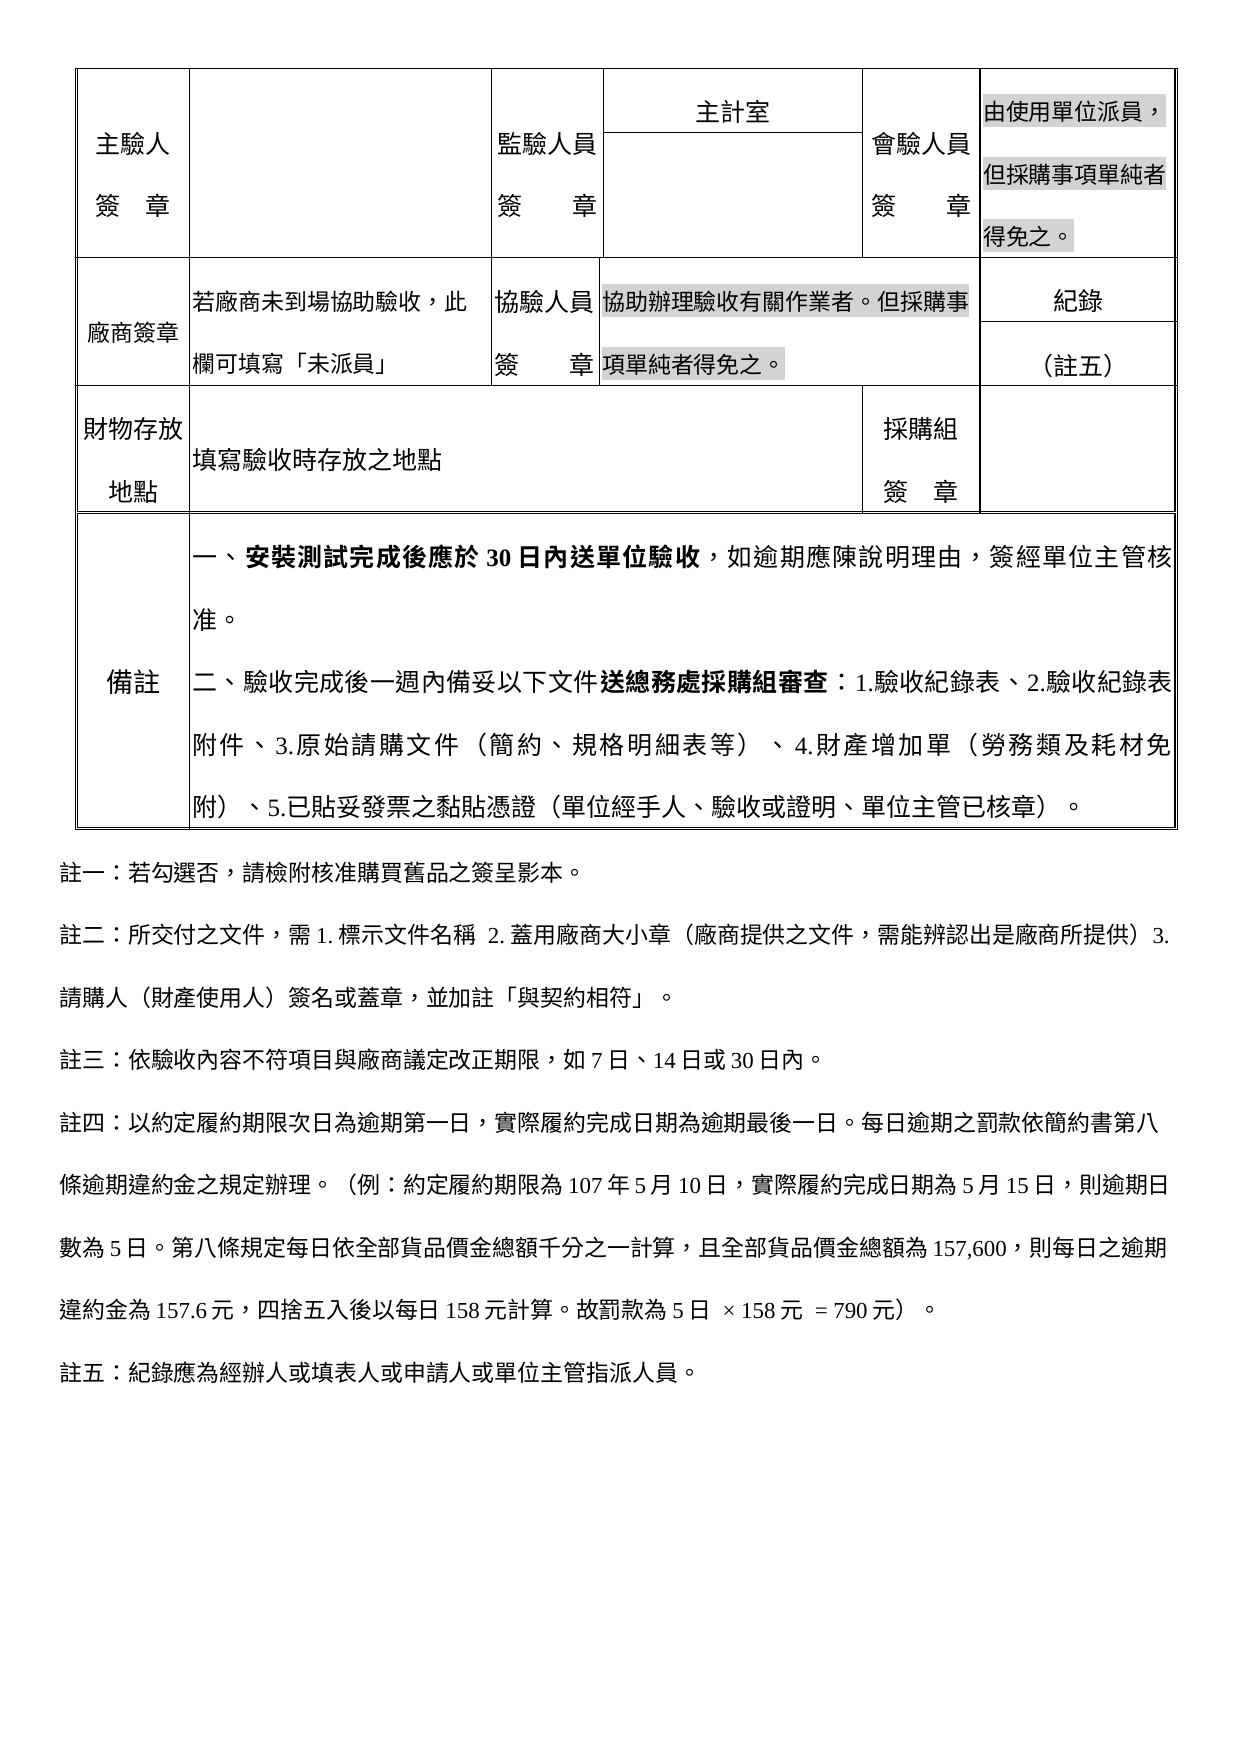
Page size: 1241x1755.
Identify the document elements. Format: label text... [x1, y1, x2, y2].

table_cell 財物存放地點 [78, 386, 189, 511]
text 註一：若勾選否，請檢附核准購買舊品之簽呈影本。 [59, 830, 1172, 892]
text 註四：以約定履約期限次日為逾期第一日，實際履約完成日期為逾期最後一日。每日逾期之罰款依簡約書第八條逾期違約金之規定辦理。（例：約定履約期限為107年5月10日，實際履約完成日期為5月15日，則逾期日數為5日。第八條規定每日依全部貨品價金總額千分之一計算，且全部貨品價金總額為157,600，則每日之逾期違約金為157.6元，四捨五入後以每日158元計算。故罰款為5日 × 158元 = 790元）。 [59, 1080, 1172, 1330]
table_cell （註五） [981, 322, 1174, 385]
table_cell 協驗人員 簽 章 [492, 258, 599, 385]
table_cell 備註 [78, 514, 189, 827]
text 註五：紀錄應為經辦人或填表人或申請人或單位主管指派人員。 [59, 1330, 1172, 1392]
table_cell 監驗人員 簽 章 [492, 69, 603, 257]
table_cell 若廠商未到場協助驗收，此欄可填寫「未派員」 [190, 258, 491, 385]
table_cell [190, 69, 491, 257]
table_cell 協助辦理驗收有關作業者。但採購事項單純者得免之。 [600, 258, 979, 385]
table_cell [604, 133, 862, 257]
table_cell 廠商簽章 [78, 258, 189, 385]
table_cell 填寫驗收時存放之地點 [190, 386, 862, 511]
table_cell [981, 386, 1174, 511]
table_cell 紀錄 [981, 258, 1174, 321]
table_cell 由使用單位派員，但採購事項單純者得免之。 [981, 69, 1174, 257]
table_cell 主驗人 簽 章 [78, 69, 189, 257]
text 註三：依驗收內容不符項目與廠商議定改正期限，如7日、14日或30日內。 [59, 1017, 1172, 1080]
table_cell 主計室 [604, 69, 862, 132]
table_cell 採購組 簽 章 [863, 386, 979, 511]
table_cell 會驗人員 簽 章 [863, 69, 979, 257]
table_cell 一、安裝測試完成後應於30日內送單位驗收，如逾期應陳說明理由，簽經單位主管核准。 二、驗收完成後一週內備妥以下文件送總務處採購組審查：1.驗收紀錄表、2.驗收紀錄表附件、3.原始請購文件（簡約、規格明細表等）、4.財產增加單（勞務類及耗材免附）、5.已貼妥發票之黏貼憑證（單位經手人、驗收或證明、單位主管已核章）。 [190, 514, 1174, 827]
text 註二：所交付之文件，需1. 標示文件名稱 2. 蓋用廠商大小章（廠商提供之文件，需能辨認出是廠商所提供）3. 請購人（財產使用人）簽名或蓋章，並加註「與契約相符」。 [59, 892, 1172, 1017]
